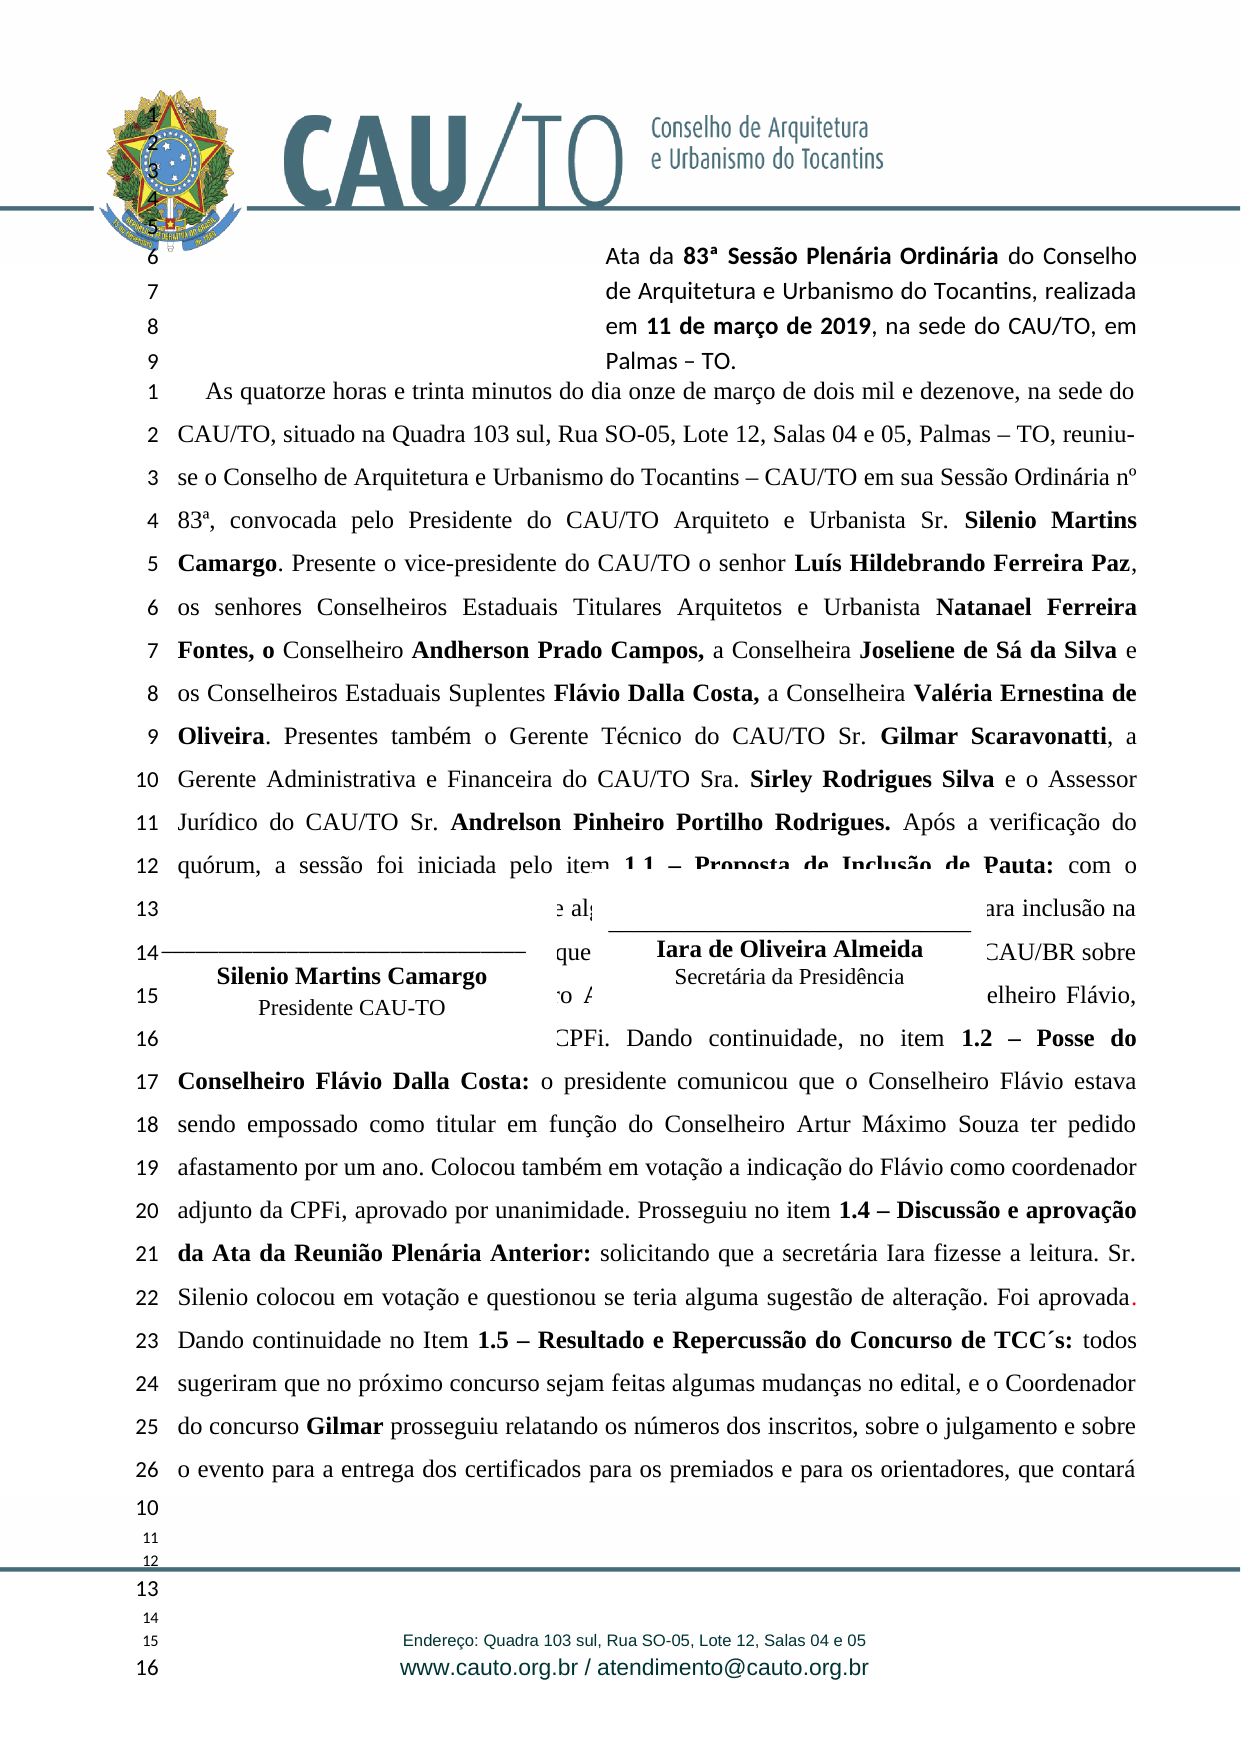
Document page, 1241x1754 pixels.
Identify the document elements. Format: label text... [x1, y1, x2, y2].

text Presidente CAU-TO [161, 994, 542, 1020]
text Secretária da Presidência [607, 963, 972, 990]
text Silenio Martins Camargo [161, 961, 542, 989]
text _____________________________Iara de Oliveira Almeida [607, 906, 972, 963]
text ________________________________ [161, 928, 542, 957]
text As quatorze horas e trinta minutos do dia onze de março de dois mil e dezenove, na sede do CAU/TO, situado na Quadra 103 sul, Rua SO-05, Lote 12, Salas 04 e 05, Palmas – TO, reuniu-se o Conselho de Arquitetura e Urbanismo do Tocantins – CAU/TO em sua Sessão Ordinária nº 83ª, convocada pelo Presidente do CAU/TO Arquiteto e Urbanista Sr. Silenio Martins Camargo. Presente o vice-presidente do CAU/TO o senhor Luís Hildebrando Ferreira Paz, os senhores Conselheiros Estaduais Titulares Arquitetos e Urbanista Natanael Ferreira Fontes, o Conselheiro Andherson Prado Campos, a Conselheira Joseliene de Sá da Silva e os Conselheiros Estaduais Suplentes Flávio Dalla Costa, a Conselheira Valéria Ernestina de Oliveira. Presentes também o Gerente Técnico do CAU/TO Sr. Gilmar Scaravonatti, a Gerente Administrativa e Financeira do CAU/TO Sra. Sirley Rodrigues Silva e o Assessor Jurídico do CAU/TO Sr. Andrelson Pinheiro Portilho Rodrigues. Após a verificação do quórum, a sessão foi iniciada pelo item 1.1 – Proposta de Inclusão de Pauta: com o presidente Sr. Silenio questionando se alguém teria alguma sugestão de ponto para inclusão na pauta. A Conselheira Valéria propôs que acrescentasse a resposta da análise do CAU/BR sobre o Regimento Interno, e o Conselheiro Andherson que após a posse do Conselheiro Flávio, ocorresse a nova composição da CPFi. Dando continuidade, no item 1.2 – Posse do Conselheiro Flávio Dalla Costa: o presidente comunicou que o Conselheiro Flávio estava sendo empossado como titular em função do Conselheiro Artur Máximo Souza ter pedido afastamento por um ano. Colocou também em votação a indicação do Flávio como coordenador adjunto da CPFi, aprovado por unanimidade. Prosseguiu no item 1.4 – Discussão e aprovação da Ata da Reunião Plenária Anterior: solicitando que a secretária Iara fizesse a leitura. Sr. Silenio colocou em votação e questionou se teria alguma sugestão de alteração. Foi aprovada. Dando continuidade no Item 1.5 – Resultado e Repercussão do Concurso de TCC´s: todos sugeriram que no próximo concurso sejam feitas algumas mudanças no edital, e o Coordenador do concurso Gilmar prosseguiu relatando os números dos inscritos, sobre o julgamento e sobre o evento para a entrega dos certificados para os premiados e para os orientadores, que contará com a palestra da Arquiteta e Urbanista Laís Faustino. Assunto comentado por todos. Dando continuidade no item 1.3 – Entrega dos Certificados – Concurso Público Nacional de Arquitetura: o presidente fez o uso da palavra agradecendo a participação dos homenageados no concurso presentes: Lucas Lepesqueur Branquinho, Luis Ricardo Medeiros Oliveira e Hillson Freitas Cardoso; ressaltando a importância de terem participado e que a intenção do CAU/TO é expandir essa ideia cada vez mais. Posteriormente o presidente realizou a entrega dos certificados aos homenageados. Dando continuidade no item 1.6 – Resposta da análise do CAU/BR sobre o Regimento Interno aprovado conforme Deliberação Plenária nº 11/2019. Prosseguiu pelo item 1.7 – Informes da Gerência Técnica e de Fiscalização: passando a palavra para o Senhor Hildebrando que apresentou a proposta deliberada na reunião da CEDEP de que as fiscalizações sejam feitas com o uso do drone, devido à dificuldade de fiscalizar determinados lugares, e que poderá ser feito através da contratação da prestação desse serviço. O presidente solicitou ao Hildebrando que apresente um projeto de como a proposta contribuirá verdadeiramente com a fiscalização e o orçamento para uma possível contratação. Assunto comentado por todos. Gilmar fez o uso da palavra informando que o manual do síndico foi enviado para a impressão e o lançamento será em parceria com a Secovi. Também fez um breve comentário sobre as inscrições do Concurso Público Nacional de Fotografia. Acerca das fiscalizações, Gilmar relatou que é possível atuar através de buscas nas mídias sociais, e que o meio é eficaz e de baixo custo. A Conselheira Valéria pediu para que na próxima reunião plenária, seja apresentado um levantamento das RRTs. O Sr. Silenio sugeriu que se faça uma auditoria das dez pessoas que mais excluem e as que mais fazem substituição e retificador, e posteriormente, fiscalize as obras com o uso do drone para eventual penalidade. Continuou no item 1.8 – Informes da Presidência: informando que o CAU/BR criou um grupo temático de diretrizes para fiscalização tendo o Conselheiro Federal Matozalém como coordenador, e que as ideias que surgirem nas plenárias, poderão ser apresentadas ao grupo. O vice-presidente Sr. Hildebrando prosseguiu sugerindo que seja solicitado um treinamento do Siccau para os conselheiros. Assunto comentado por todos. Seguindo com item extra-pauta Informes da CEF, a conselheira Joseliene fez um breve relato sobre ofício recebido acerca dos Cálculos de Tempestividade, enviado pelo CAU/BR, para ser repassado aos coordenadores dos cursos de arquitetura e urbanismo. Informou também que solicitou o agendamento de uma reunião com os coordenadores dos cursos de arquitetura das universidades EADs, para identificação da estrutura. O Silenio se posicionou a favor da publicação de uma nota que informe que não será emitido registro para os graduados dos cursos EADs que não estejam cadastrados no CAU. Assunto comentado por todos e deliberado que se elabore um texto acerca do assunto, e repassado para a Precisa publicar. Dando continuidade com os informes da presidência, o Sr. Silenio disse que ele e o Gilmar se reuniram com o presidente do CREA e apresentaram a proposta de parceria nas fiscalizações, através de um convênio que autorize durante as fiscalizações, recolher as informações de ambos profissionais, e no caso de haver irregularidades nas obras, remeta as informações para o conselho de competência. Também será feita a troca de senhas para acesso e visualização no sistema de ambos. Prosseguiu relatando o envio de um termo de cooperação/assistência técnica em concurso público para o jurídico da prefeitura. Comentou também que foi traçado um plano B para o concurso de fotografia, que além da exposição dos premiados, será disponibilizado um espaço para os conselheiros titulares e suplentes, funcionários do CAU/TO, e para os jurados da banca, exporem suas fotos. Continuou informando que na última reunião com os presidentes em Brasília, ele repassou que se reuniu com Deputados Federais, o que gerou interesse na assessora parlamentar, que vai contactar com os deputados e articular uma reunião juntamente com as comissões, para dar continuidade às conversas. Ressaltou que outra pauta que precisa ser passada para os deputados, é sobre o não pagamento da anuidade para os conselhos. Prosseguiu informando que o Conselho usa apenas um dos dois carros que possui, o que danifica e desvaloriza o automóvel. A partir disto, surgiu a ideia de colocar um dos carros a leilão e utilizar o valor para a obra da sede. Sr. Hildebrando fez o uso da palavra informando que ele participará do 17º Seminário Regional da Comissão de Ética e Disciplina do CAU/BR em Porto Alegre nos dias 8 e 9 de março. Sem nada mais a acrescentar, às dezoito horas e quarenta minutos foi declarada encerrada a 83ª Sessão Plenária Ordinária do Conselho de Arquitetura e Urbanismo do Tocantins – CAU/TO. Para constar, eu, Iara Almeida, Secretária da Presidência, lavrei a presente ata que será rubricada e assinada por mim e pelo senhor Presidente em exercício para que se produzam os efeitos legais. [146, 376, 1137, 1483]
